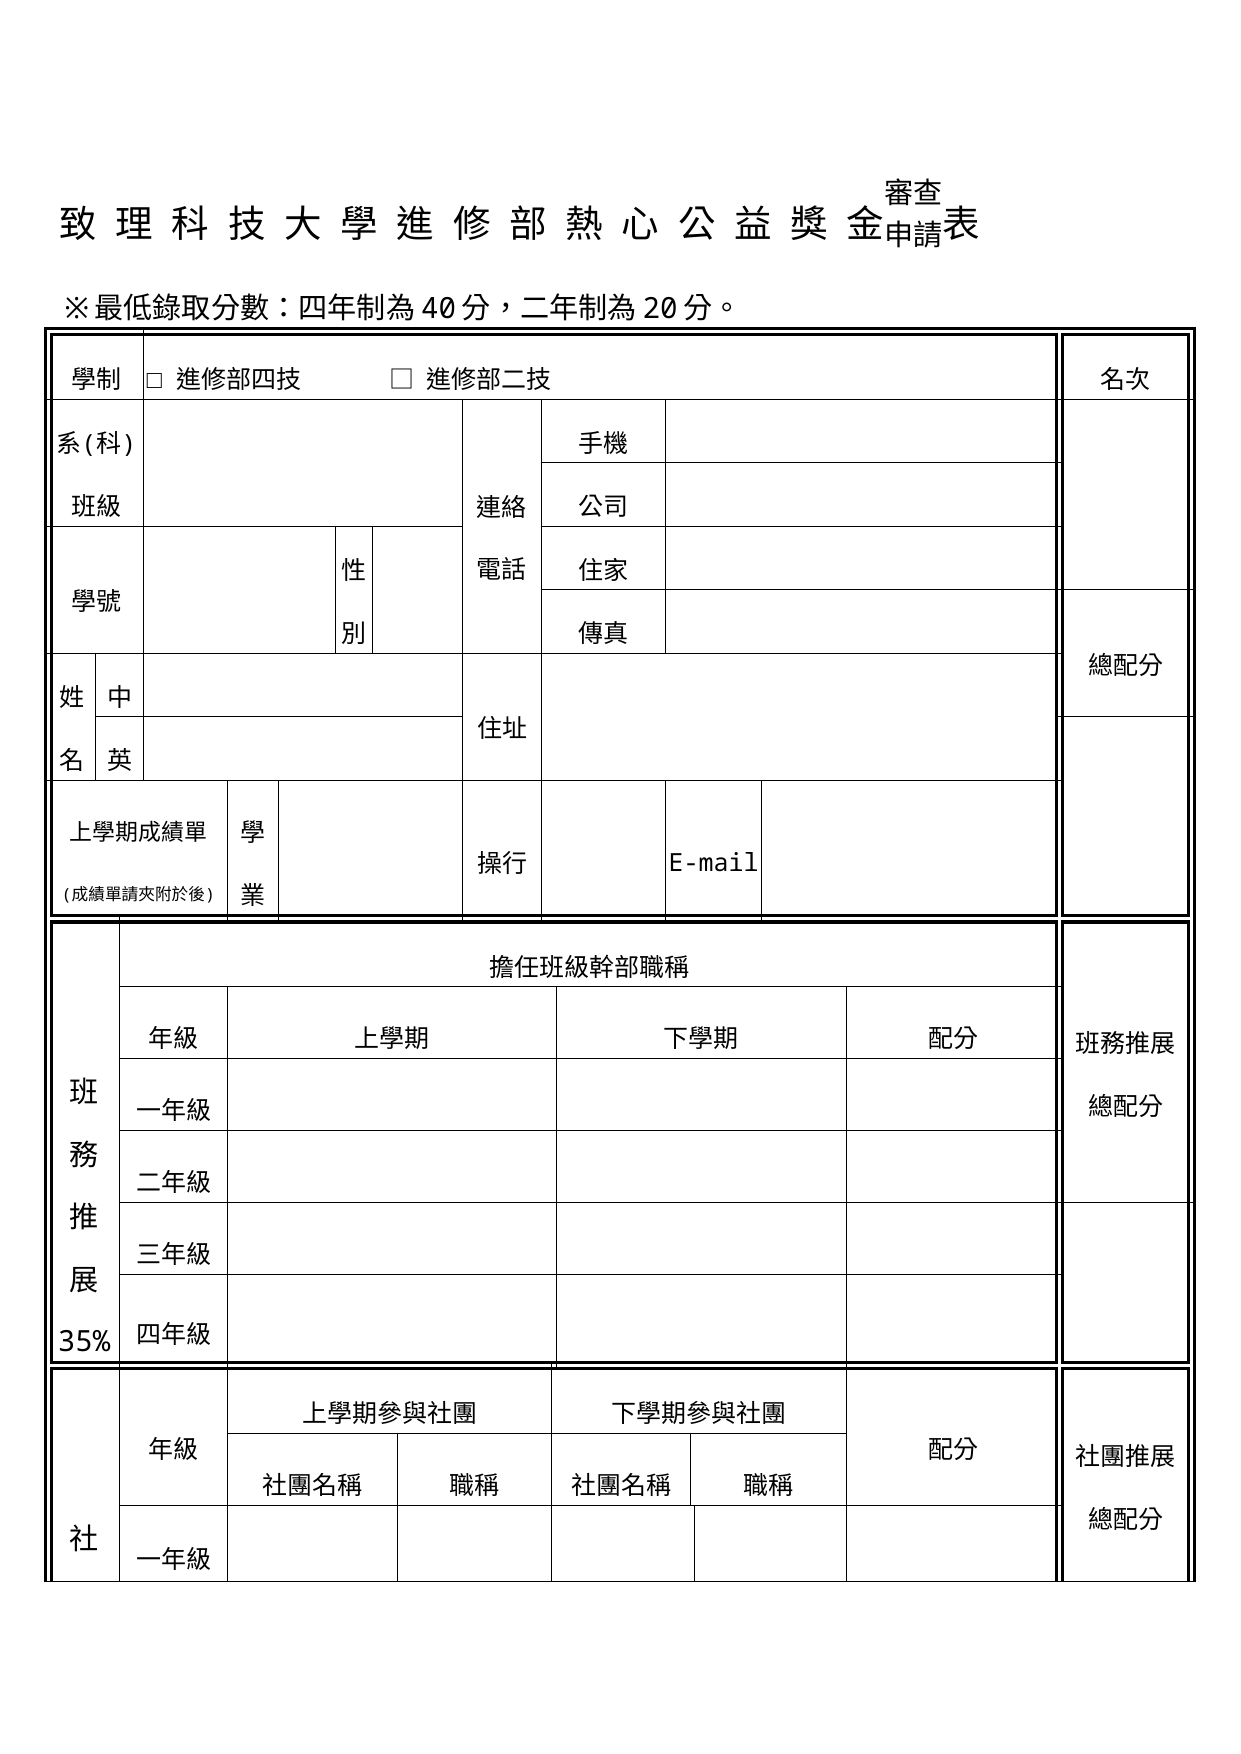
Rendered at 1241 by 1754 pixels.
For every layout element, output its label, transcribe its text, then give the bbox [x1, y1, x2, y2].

table_header 名次 [1059, 330, 1192, 398]
table_cell [1064, 400, 1187, 589]
table_cell [847, 1131, 1055, 1202]
table_cell 手機 [542, 400, 665, 462]
table_cell [762, 781, 1055, 914]
table_cell [144, 527, 335, 653]
table_cell 社團名稱 [228, 1434, 397, 1505]
table_cell [557, 1275, 846, 1361]
table_cell [695, 1506, 846, 1581]
table_cell 職稱 [691, 1434, 846, 1505]
table_cell 性別 [336, 527, 372, 653]
table_cell 姓 名 [53, 654, 95, 780]
table_cell 一年級 [120, 1059, 227, 1130]
table_cell 三年級 [120, 1203, 227, 1273]
text 致 理 科 技 大 學 進 修 部 熱 心 公 益 獎 金審查 申請表 [59, 139, 1181, 264]
table_cell [144, 717, 462, 780]
table_cell [847, 1506, 1055, 1581]
table_cell [666, 527, 1055, 589]
table_cell [542, 781, 665, 914]
table_cell 年級 [120, 1370, 227, 1505]
table_header □ 進修部四技 □ 進修部二技 [144, 330, 1059, 398]
table_cell 職稱 [398, 1434, 551, 1505]
table_cell 下學期 [557, 987, 846, 1058]
table_cell 社團推展 總配分 [1059, 1361, 1192, 1581]
table_cell [228, 1203, 556, 1273]
table_cell [279, 781, 462, 914]
table_cell [762, 914, 1059, 986]
table_cell [557, 1131, 846, 1202]
table_cell [557, 1203, 846, 1273]
table_cell 操行 [463, 781, 541, 914]
table_cell 上學期 [228, 987, 556, 1058]
table_cell [557, 1059, 846, 1130]
table_cell [228, 1506, 397, 1581]
table_cell 上學期參與社團 [228, 1370, 551, 1433]
table_cell [542, 654, 1055, 780]
table_cell 連絡 電話 [463, 400, 541, 653]
table_cell 配分 [847, 987, 1055, 1058]
table_cell E-mail [666, 781, 761, 914]
table_cell [398, 1506, 551, 1581]
table_cell 四年級 [120, 1275, 227, 1361]
table_cell 二年級 [120, 1131, 227, 1202]
table_cell [228, 1059, 556, 1130]
table_cell 上學期成績單 (成績單請夾附於後) [53, 781, 227, 914]
table_cell [228, 1275, 556, 1361]
table_cell 系(科)班級 [53, 400, 143, 526]
table_cell 班務推展 總配分 [1059, 914, 1192, 1202]
table_cell 一年級 [120, 1506, 227, 1581]
table_cell [1064, 1203, 1187, 1361]
table_cell 社團名稱 [552, 1434, 690, 1505]
table_cell [847, 1275, 1055, 1361]
table_cell 學業 [228, 781, 278, 914]
table_cell 住家 [542, 527, 665, 589]
text ※最低錄取分數：四年制為40分，二年制為20分。 [59, 264, 1181, 327]
table_cell 英 [96, 717, 143, 780]
table_cell 學號 [53, 527, 143, 653]
table_cell 傳真 [542, 590, 665, 653]
table_cell 擔任班級幹部職稱 [120, 924, 1055, 986]
table_cell [666, 590, 1055, 653]
table_cell [847, 1059, 1055, 1130]
table_cell [144, 654, 462, 716]
table_cell 住址 [463, 654, 541, 780]
table_cell 年級 [120, 987, 227, 1058]
table_cell [666, 400, 1055, 462]
table_cell 公司 [542, 463, 665, 526]
table_cell [228, 1131, 556, 1202]
table_cell [552, 1506, 694, 1581]
table_cell 班 務 推 展35% [49, 914, 119, 1361]
table_cell [144, 400, 462, 526]
table_cell 配分 [847, 1361, 1059, 1505]
table_cell [373, 527, 462, 653]
table_cell 社 [49, 1361, 119, 1581]
table_cell 下學期參與社團 [552, 1370, 846, 1433]
table_cell [1064, 717, 1187, 914]
table_cell 中 [96, 654, 143, 716]
table_cell 總配分 [1064, 590, 1187, 716]
table_cell [666, 463, 1055, 526]
table_cell [847, 1203, 1055, 1273]
table_header 學制 [49, 330, 143, 398]
